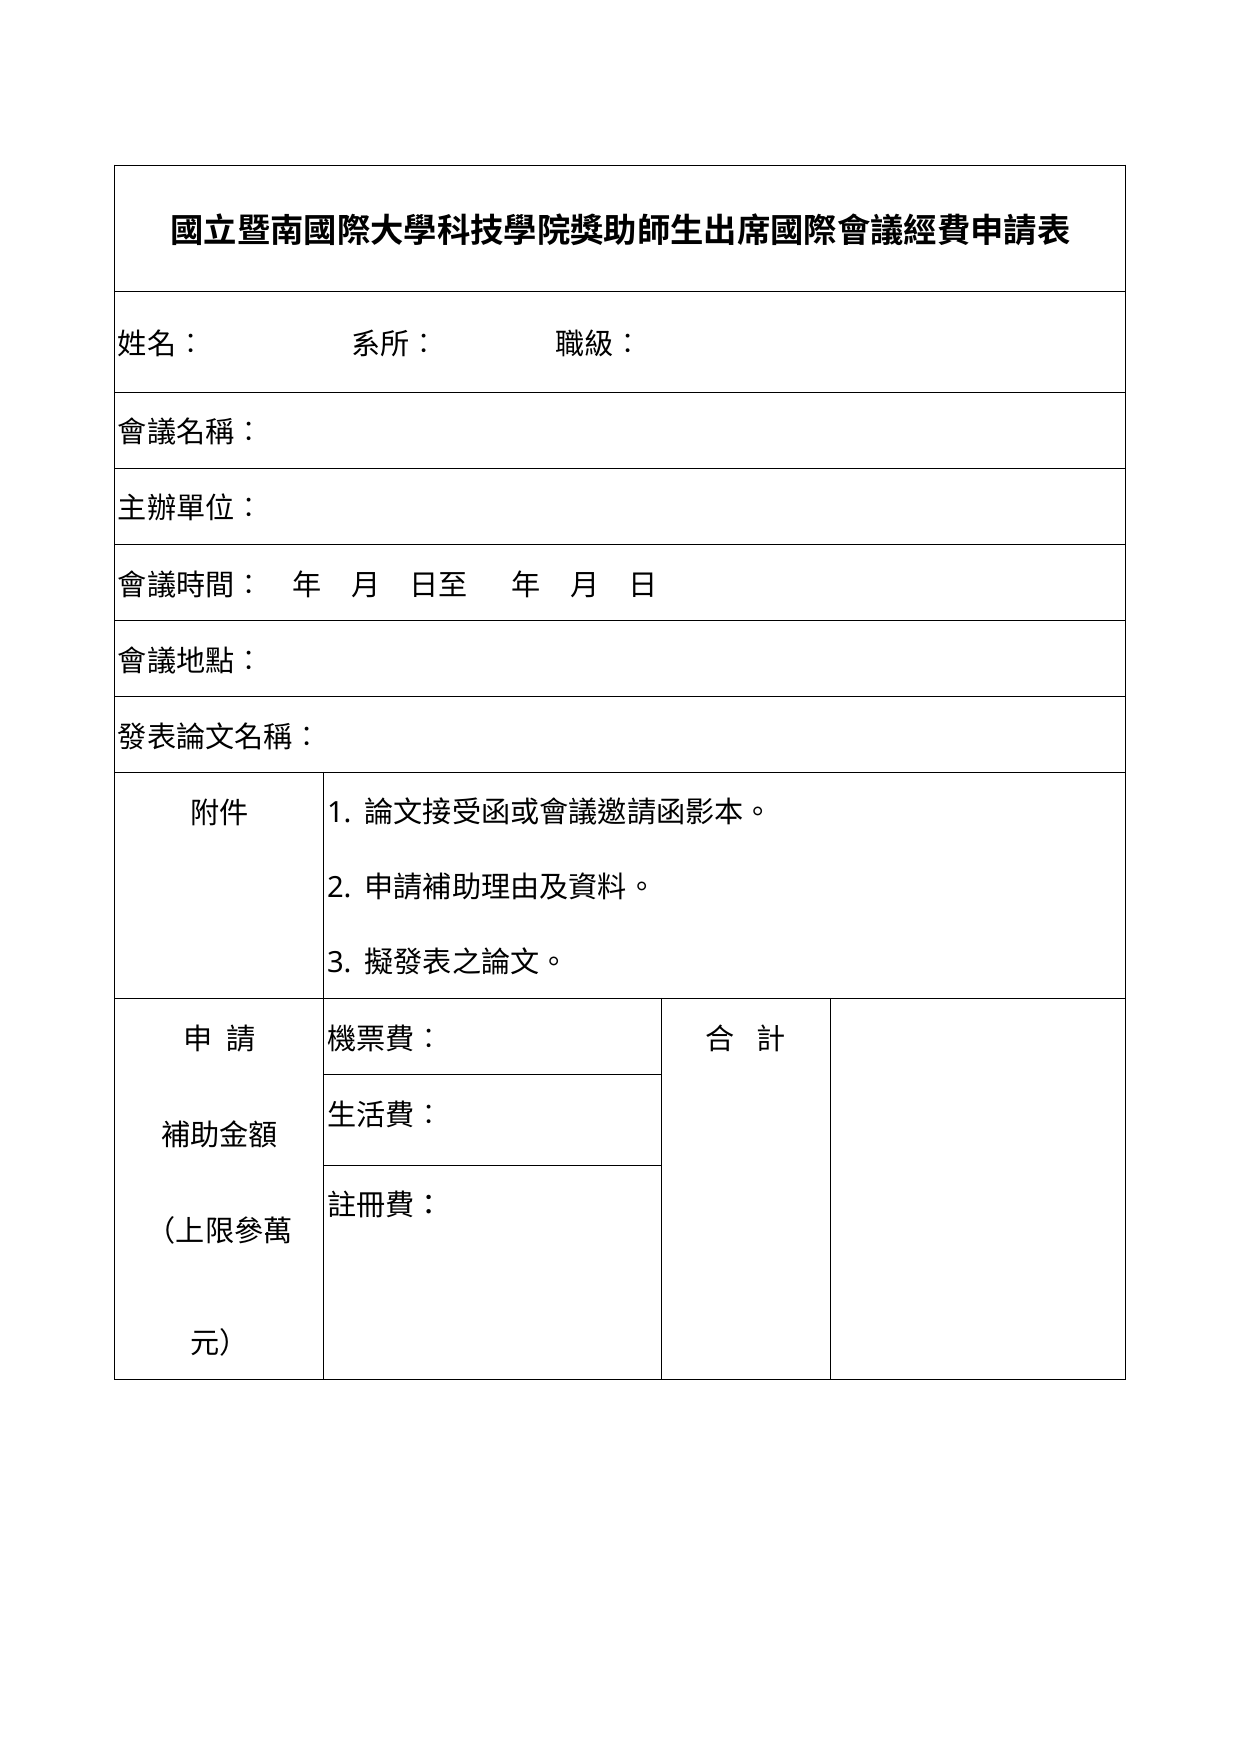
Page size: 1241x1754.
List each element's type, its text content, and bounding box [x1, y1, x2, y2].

table_cell 姓名︰ 系所︰ 職級︰ [115, 292, 1125, 392]
table_cell 生活費︰ [324, 1075, 661, 1164]
table_cell 機票費︰ [324, 999, 661, 1074]
table_cell 論文接受函或會議邀請函影本。 申請補助理由及資料。 擬發表之論文。 [324, 773, 1125, 998]
table_cell 申 請 補助金額 （上限參萬元） [115, 999, 323, 1379]
table_cell 合 計 [662, 999, 830, 1379]
table_cell 發表論文名稱︰ [115, 697, 1125, 772]
table_cell 會議時間︰ 年 月 日至 年 月 日 [115, 545, 1125, 620]
table_cell [831, 999, 1125, 1379]
table_cell 會議地點︰ [115, 621, 1125, 696]
table_cell 註冊費： [324, 1166, 661, 1379]
table_cell 會議名稱︰ [115, 393, 1125, 468]
table_cell 主辦單位︰ [115, 469, 1125, 544]
table_header 國立暨南國際大學科技學院獎助師生出席國際會議經費申請表 [115, 166, 1125, 291]
table_cell 附件 [115, 773, 323, 998]
